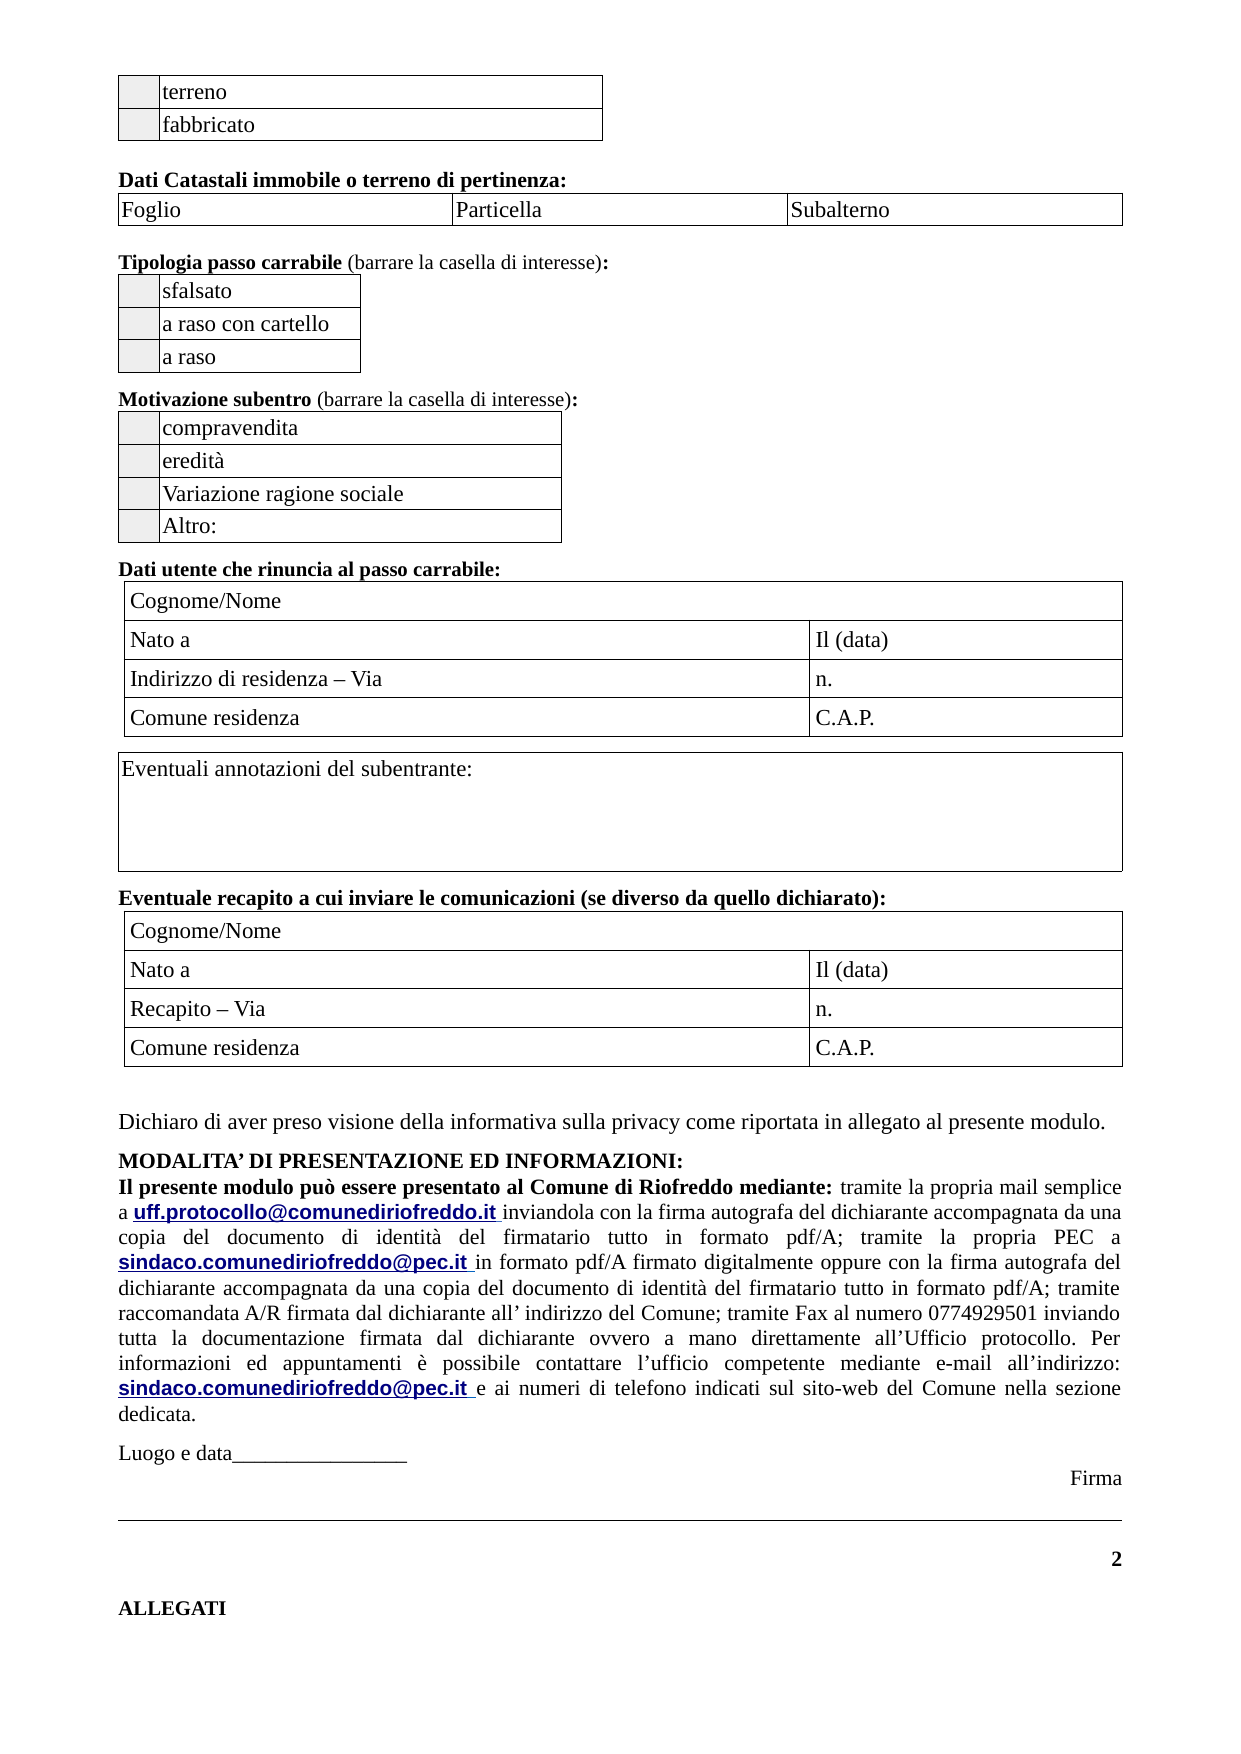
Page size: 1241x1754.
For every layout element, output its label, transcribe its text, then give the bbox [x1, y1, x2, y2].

table_cell Nato a [125, 621, 809, 658]
table_cell n. [810, 989, 1122, 1027]
table_header Cognome/Nome [125, 582, 1122, 619]
table_cell [119, 109, 159, 140]
text Il presente modulo può essere presentato al Comune di Riofreddo mediante: tramite la propria mail semplice a uff.protocollo@comunediriofreddo.it inviandola con la firma autografa del dichiarante accompagnata da una copia del documento di identità del firmatario tutto in formato pdf/A; tramite la propria PEC a sindaco.comunediriofreddo@pec.it in formato pdf/A firmato digitalmente oppure con la firma autografa del dichiarante accompagnata da una copia del documento di identità del firmatario tutto in formato pdf/A; tramite raccomandata A/R firmata dal dichiarante all’ indirizzo del Comune; tramite Fax al numero 0774929501 inviando tutta la documentazione firmata dal dichiarante ovvero a mano direttamente all’Ufficio protocollo. Per informazioni ed appuntamenti è possibile contattare l’ufficio competente mediante e-mail all’indirizzo: sindaco.comunediriofreddo@pec.it e ai numeri di telefono indicati sul sito-web del Comune nella sezione dedicata. [118, 1174, 1122, 1426]
text Firma [118, 1465, 1122, 1491]
table_cell C.A.P. [810, 1028, 1122, 1066]
table_cell Altro: [160, 510, 561, 542]
table_header [119, 76, 159, 108]
table_header Eventuali annotazioni del subentrante: [119, 753, 1122, 871]
table_cell [119, 445, 159, 476]
table_cell Il (data) [810, 951, 1122, 988]
table_cell Indirizzo di residenza – Via [125, 660, 809, 697]
text MODALITA’ DI PRESENTAZIONE ED INFORMAZIONI: [118, 1148, 1122, 1174]
table_cell n. [810, 660, 1122, 697]
text Motivazione subentro (barrare la casella di interesse): [118, 387, 1122, 411]
table_cell [119, 340, 159, 372]
table_header Particella [453, 194, 787, 225]
table_header Cognome/Nome [125, 912, 1122, 949]
table_header Foglio [119, 194, 452, 225]
table_cell [119, 478, 159, 509]
table_cell a raso [160, 340, 360, 372]
table_cell a raso con cartello [160, 308, 360, 339]
table_header Subalterno [788, 194, 1122, 225]
table_header [119, 275, 159, 307]
table_header compravendita [160, 412, 561, 444]
table_cell [119, 510, 159, 542]
table_header [119, 412, 159, 444]
text Tipologia passo carrabile (barrare la casella di interesse): [118, 250, 1122, 274]
table_cell Variazione ragione sociale [160, 478, 561, 509]
table_cell fabbricato [160, 109, 602, 140]
text Dati Catastali immobile o terreno di pertinenza: [118, 167, 1122, 192]
text ALLEGATI [118, 1596, 1122, 1620]
table_cell Comune residenza [125, 698, 809, 736]
table_cell eredità [160, 445, 561, 476]
table_cell Comune residenza [125, 1028, 809, 1066]
text 2 [118, 1546, 1122, 1571]
text Dichiaro di aver preso visione della informativa sulla privacy come riportata in allegato al presente modulo. [118, 1108, 1122, 1134]
table_cell C.A.P. [810, 698, 1122, 736]
table_header terreno [160, 76, 602, 108]
text Dati utente che rinuncia al passo carrabile: [118, 557, 1122, 581]
table_cell [119, 308, 159, 339]
table_cell Recapito – Via [125, 989, 809, 1027]
table_cell Nato a [125, 951, 809, 988]
table_cell Il (data) [810, 621, 1122, 658]
text Luogo e data________________ [118, 1440, 1122, 1465]
text Eventuale recapito a cui inviare le comunicazioni (se diverso da quello dichiarato): [118, 885, 1122, 911]
table_header sfalsato [160, 275, 360, 307]
